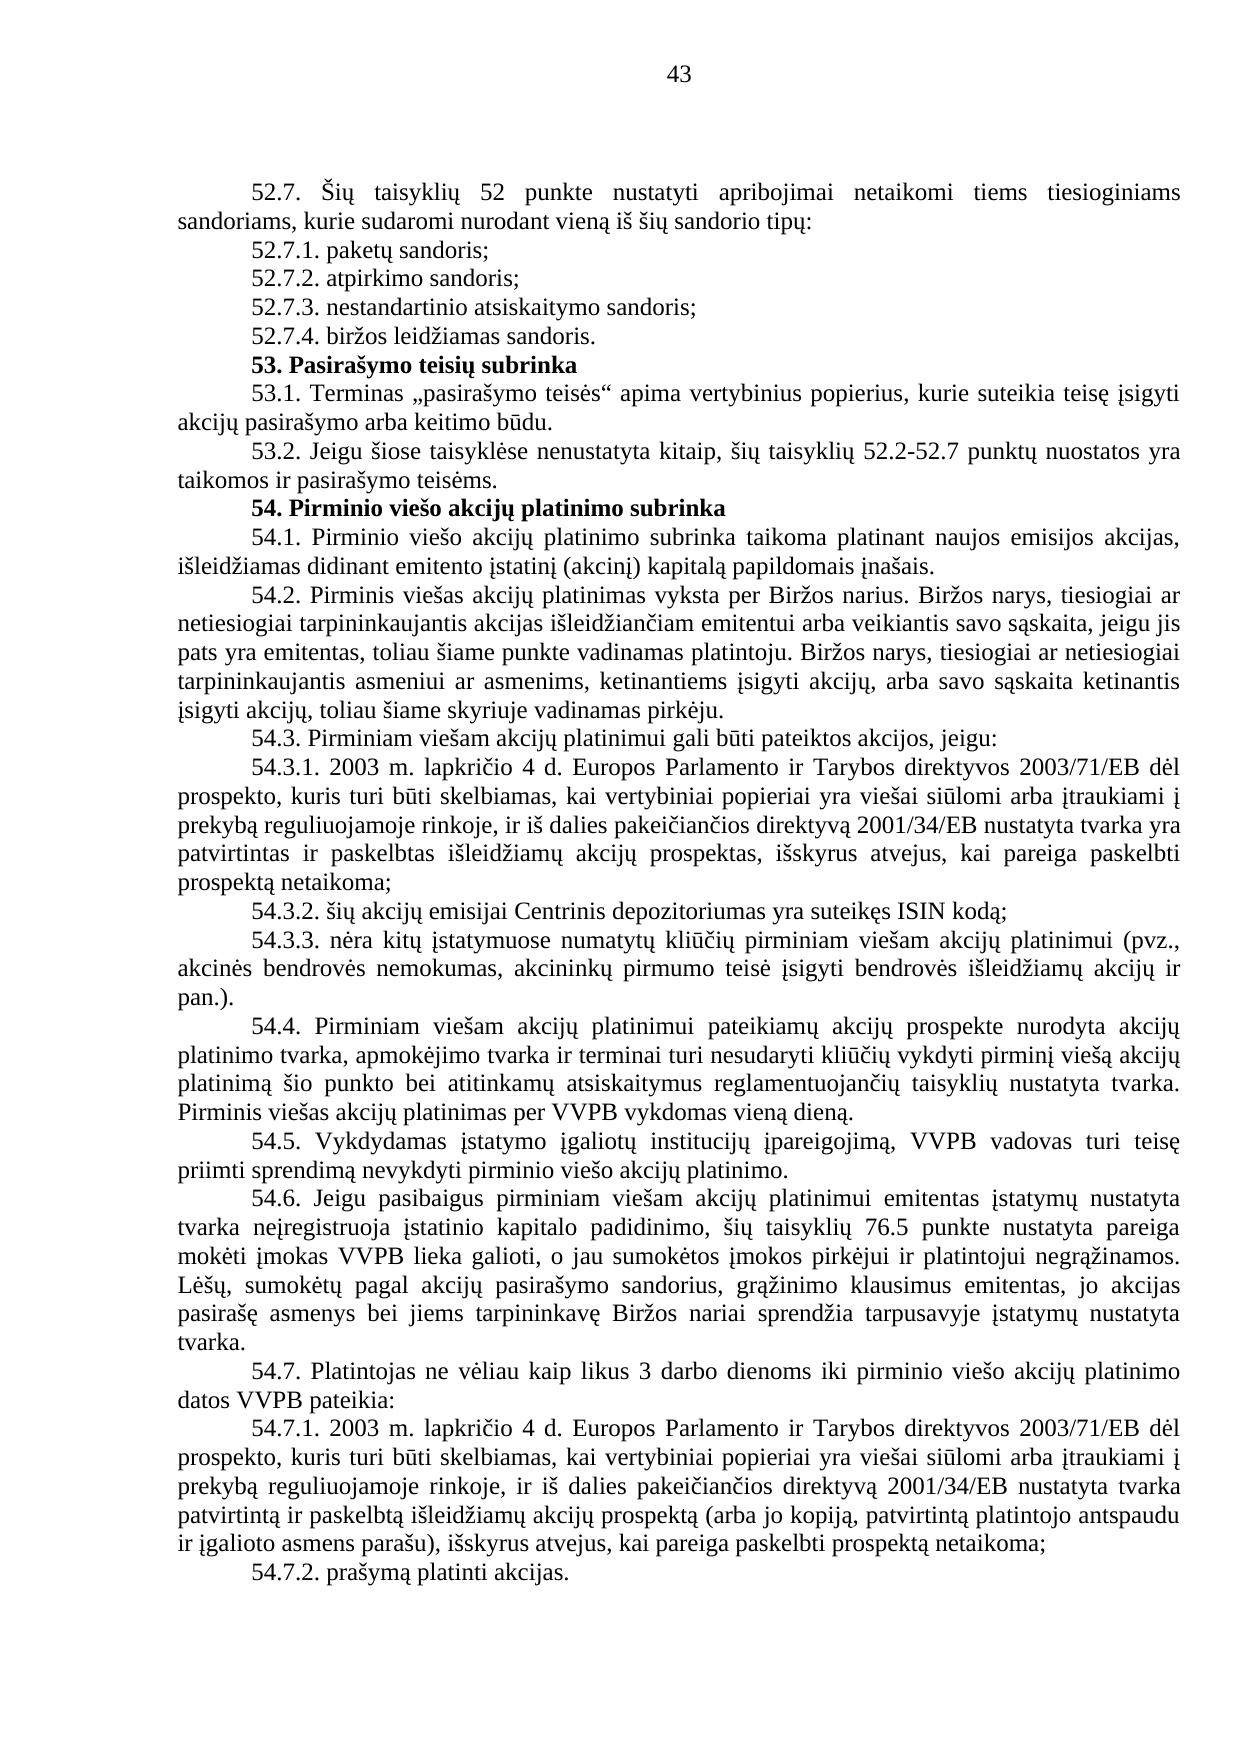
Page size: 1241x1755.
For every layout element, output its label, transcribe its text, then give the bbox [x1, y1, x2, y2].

text 54.7.2. prašymą platinti akcijas. [177, 1557, 1181, 1586]
text 54.1. Pirminio viešo akcijų platinimo subrinka taikoma platinant naujos emisijos akcijas, išleidžiamas didinant emitento įstatinį (akcinį) kapitalą papildomais įnašais. [177, 522, 1181, 580]
text 52.7.1. paketų sandoris; [177, 235, 1181, 263]
text 52.7.2. atpirkimo sandoris; [177, 263, 1181, 292]
text 54.5. Vykdydamas įstatymo įgaliotų institucijų įpareigojimą, VVPB vadovas turi teisę priimti sprendimą nevykdyti pirminio viešo akcijų platinimo. [177, 1126, 1181, 1183]
text 54.6. Jeigu pasibaigus pirminiam viešam akcijų platinimui emitentas įstatymų nustatyta tvarka neįregistruoja įstatinio kapitalo padidinimo, šių taisyklių 76.5 punkte nustatyta pareiga mokėti įmokas VVPB lieka galioti, o jau sumokėtos įmokos pirkėjui ir platintojui negrąžinamos. Lėšų, sumokėtų pagal akcijų pasirašymo sandorius, grąžinimo klausimus emitentas, jo akcijas pasirašę asmenys bei jiems tarpininkavę Biržos nariai sprendžia tarpusavyje įstatymų nustatyta tvarka. [177, 1183, 1181, 1356]
text 54.4. Pirminiam viešam akcijų platinimui pateikiamų akcijų prospekte nurodyta akcijų platinimo tvarka, apmokėjimo tvarka ir terminai turi nesudaryti kliūčių vykdyti pirminį viešą akcijų platinimą šio punkto bei atitinkamų atsiskaitymus reglamentuojančių taisyklių nustatyta tvarka. Pirminis viešas akcijų platinimas per VVPB vykdomas vieną dieną. [177, 1011, 1181, 1126]
text 52.7.4. biržos leidžiamas sandoris. [177, 321, 1181, 350]
text 54.7. Platintojas ne vėliau kaip likus 3 darbo dienoms iki pirminio viešo akcijų platinimo datos VVPB pateikia: [177, 1356, 1181, 1413]
text 52.7. Šių taisyklių 52 punkte nustatyti apribojimai netaikomi tiems tiesioginiams sandoriams, kurie sudaromi nurodant vieną iš šių sandorio tipų: [177, 177, 1181, 235]
text 54. Pirminio viešo akcijų platinimo subrinka [177, 493, 1181, 522]
text 53. Pasirašymo teisių subrinka [177, 350, 1181, 378]
text 54.3.3. nėra kitų įstatymuose numatytų kliūčių pirminiam viešam akcijų platinimui (pvz., akcinės bendrovės nemokumas, akcininkų pirmumo teisė įsigyti bendrovės išleidžiamų akcijų ir pan.). [177, 925, 1181, 1011]
text 52.7.3. nestandartinio atsiskaitymo sandoris; [177, 292, 1181, 321]
text 54.3. Pirminiam viešam akcijų platinimui gali būti pateiktos akcijos, jeigu: [177, 723, 1181, 752]
text 53.1. Terminas „pasirašymo teisės“ apima vertybinius popierius, kurie suteikia teisę įsigyti akcijų pasirašymo arba keitimo būdu. [177, 378, 1181, 436]
text 54.3.1. 2003 m. lapkričio 4 d. Europos Parlamento ir Tarybos direktyvos 2003/71/EB dėl prospekto, kuris turi būti skelbiamas, kai vertybiniai popieriai yra viešai siūlomi arba įtraukiami į prekybą reguliuojamoje rinkoje, ir iš dalies pakeičiančios direktyvą 2001/34/EB nustatyta tvarka yra patvirtintas ir paskelbtas išleidžiamų akcijų prospektas, išskyrus atvejus, kai pareiga paskelbti prospektą netaikoma; [177, 752, 1181, 896]
text 54.7.1. 2003 m. lapkričio 4 d. Europos Parlamento ir Tarybos direktyvos 2003/71/EB dėl prospekto, kuris turi būti skelbiamas, kai vertybiniai popieriai yra viešai siūlomi arba įtraukiami į prekybą reguliuojamoje rinkoje, ir iš dalies pakeičiančios direktyvą 2001/34/EB nustatyta tvarka patvirtintą ir paskelbtą išleidžiamų akcijų prospektą (arba jo kopiją, patvirtintą platintojo antspaudu ir įgalioto asmens parašu), išskyrus atvejus, kai pareiga paskelbti prospektą netaikoma; [177, 1413, 1181, 1557]
text 54.2. Pirminis viešas akcijų platinimas vyksta per Biržos narius. Biržos narys, tiesiogiai ar netiesiogiai tarpininkaujantis akcijas išleidžiančiam emitentui arba veikiantis savo sąskaita, jeigu jis pats yra emitentas, toliau šiame punkte vadinamas platintoju. Biržos narys, tiesiogiai ar netiesiogiai tarpininkaujantis asmeniui ar asmenims, ketinantiems įsigyti akcijų, arba savo sąskaita ketinantis įsigyti akcijų, toliau šiame skyriuje vadinamas pirkėju. [177, 580, 1181, 723]
text 53.2. Jeigu šiose taisyklėse nenustatyta kitaip, šių taisyklių 52.2-52.7 punktų nuostatos yra taikomos ir pasirašymo teisėms. [177, 436, 1181, 493]
text 54.3.2. šių akcijų emisijai Centrinis depozitoriumas yra suteikęs ISIN kodą; [177, 896, 1181, 925]
